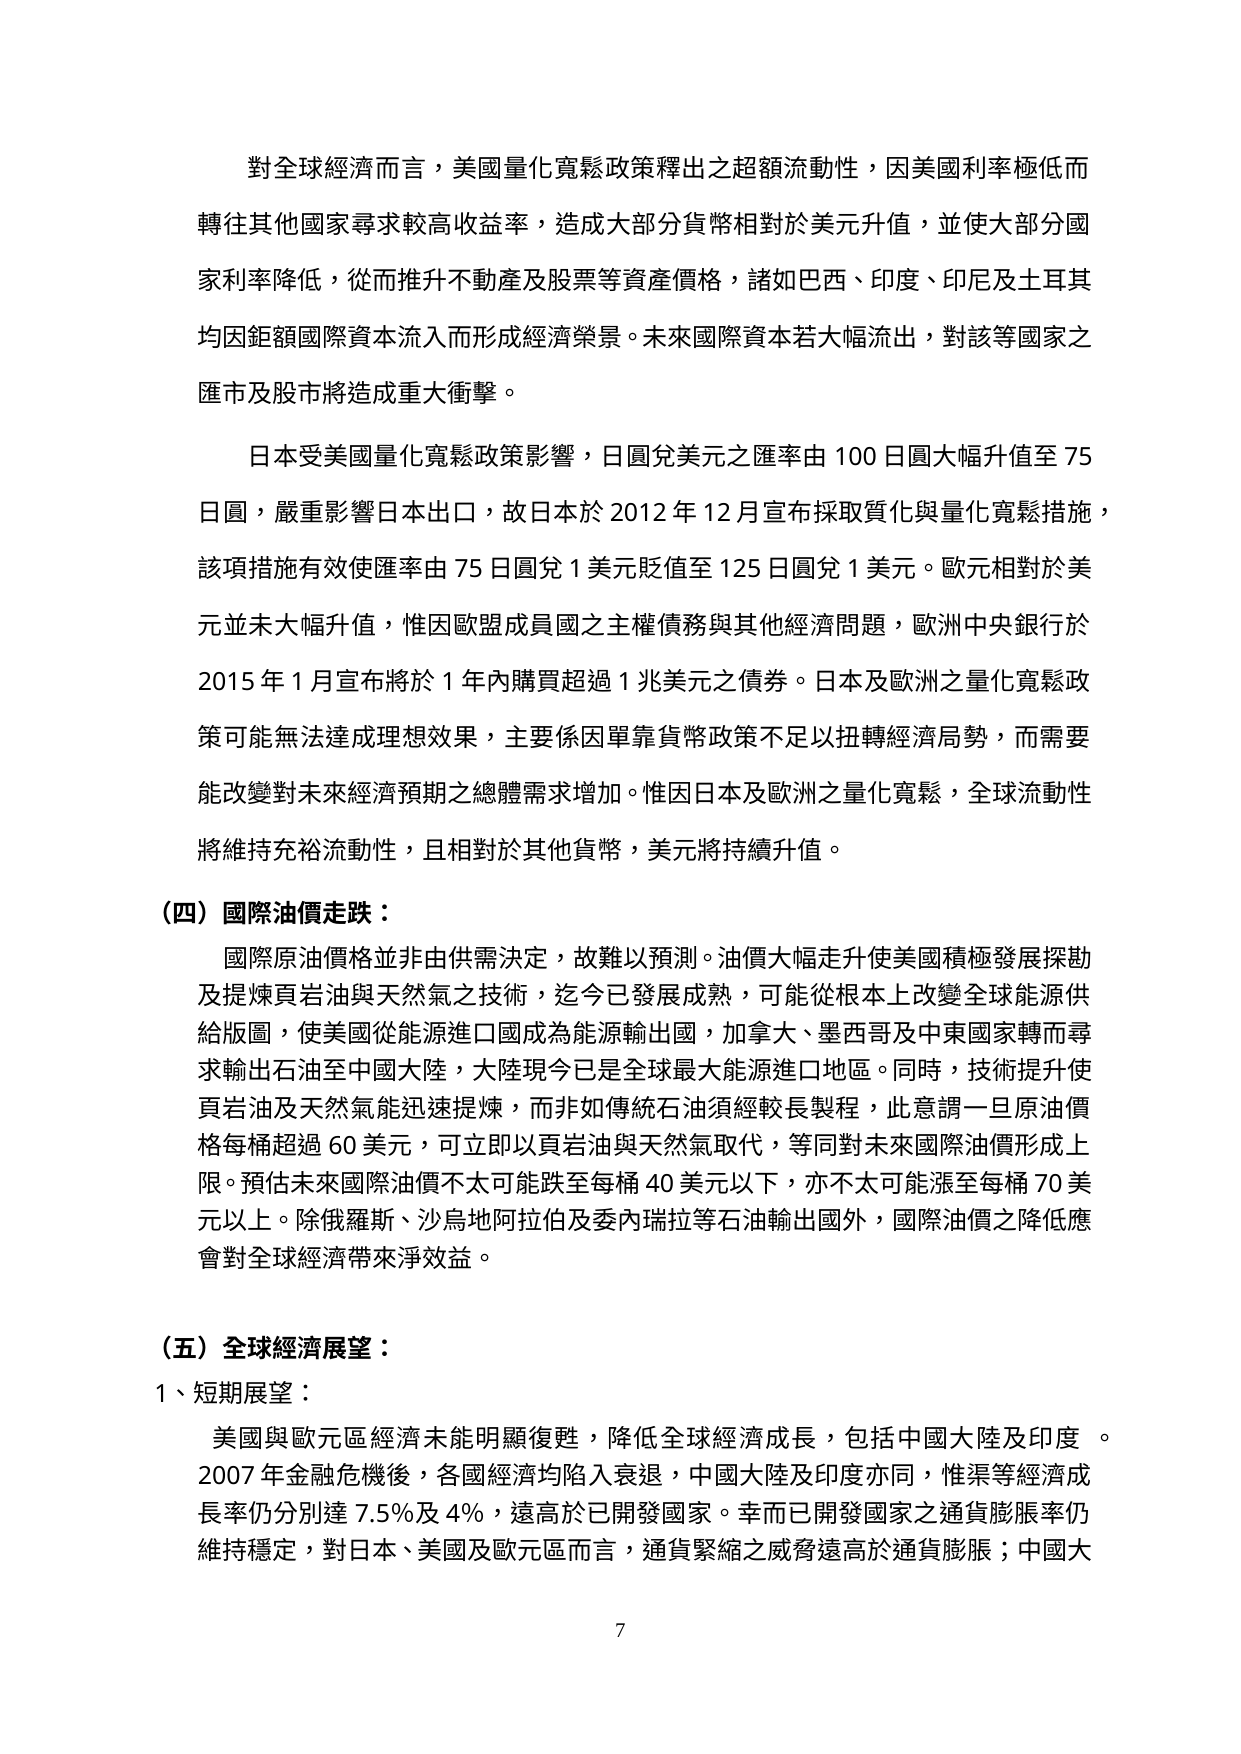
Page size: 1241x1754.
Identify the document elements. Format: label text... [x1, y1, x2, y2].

text （四）國際油價走跌： [148, 893, 1092, 930]
text 1、短期展望： [148, 1373, 1092, 1410]
text 日本受美國量化寬鬆政策影響，日圓兌美元之匯率由100日圓大幅升值至75日圓，嚴重影響日本出口，故日本於2012年12月宣布採取質化與量化寬鬆措施，該項措施有效使匯率由75日圓兌1美元貶值至125日圓兌1美元。歐元相對於美元並未大幅升值，惟因歐盟成員國之主權債務與其他經濟問題，歐洲中央銀行於2015年1月宣布將於1年內購買超過1兆美元之債券。日本及歐洲之量化寬鬆政策可能無法達成理想效果，主要係因單靠貨幣政策不足以扭轉經濟局勢，而需要能改變對未來經濟預期之總體需求增加。惟因日本及歐洲之量化寬鬆，全球流動性將維持充裕流動性，且相對於其他貨幣，美元將持續升值。 [198, 436, 1092, 867]
text 美國與歐元區經濟未能明顯復甦，降低全球經濟成長，包括中國大陸及印度。2007年金融危機後，各國經濟均陷入衰退，中國大陸及印度亦同，惟渠等經濟成長率仍分別達7.5％及4％，遠高於已開發國家。幸而已開發國家之通貨膨脹率仍維持穩定，對日本、美國及歐元區而言，通貨緊縮之威脅遠高於通貨膨脹；中國大陸之通貨膨脹率亦開始降低，僅印度之通貨膨脹率仍高。 [148, 1418, 1092, 1568]
text （五）全球經濟展望： [148, 1328, 1092, 1365]
text 對全球經濟而言，美國量化寬鬆政策釋出之超額流動性，因美國利率極低而轉往其他國家尋求較高收益率，造成大部分貨幣相對於美元升值，並使大部分國家利率降低，從而推升不動產及股票等資產價格，諸如巴西、印度、印尼及土耳其，均因鉅額國際資本流入而形成經濟榮景。未來國際資本若大幅流出，對該等國家之匯市及股市將造成重大衝擊。 [198, 148, 1092, 410]
text 國際原油價格並非由供需決定，故難以預測。油價大幅走升使美國積極發展探勘及提煉頁岩油與天然氣之技術，迄今已發展成熟，可能從根本上改變全球能源供給版圖，使美國從能源進口國成為能源輸出國，加拿大、墨西哥及中東國家轉而尋求輸出石油至中國大陸，大陸現今已是全球最大能源進口地區。同時，技術提升使頁岩油及天然氣能迅速提煉，而非如傳統石油須經較長製程，此意謂一旦原油價格每桶超過60美元，可立即以頁岩油與天然氣取代，等同對未來國際油價形成上限。預估未來國際油價不太可能跌至每桶40美元以下，亦不太可能漲至每桶70美元以上。除俄羅斯、沙烏地阿拉伯及委內瑞拉等石油輸出國外，國際油價之降低應會對全球經濟帶來淨效益。 [197, 938, 1092, 1275]
